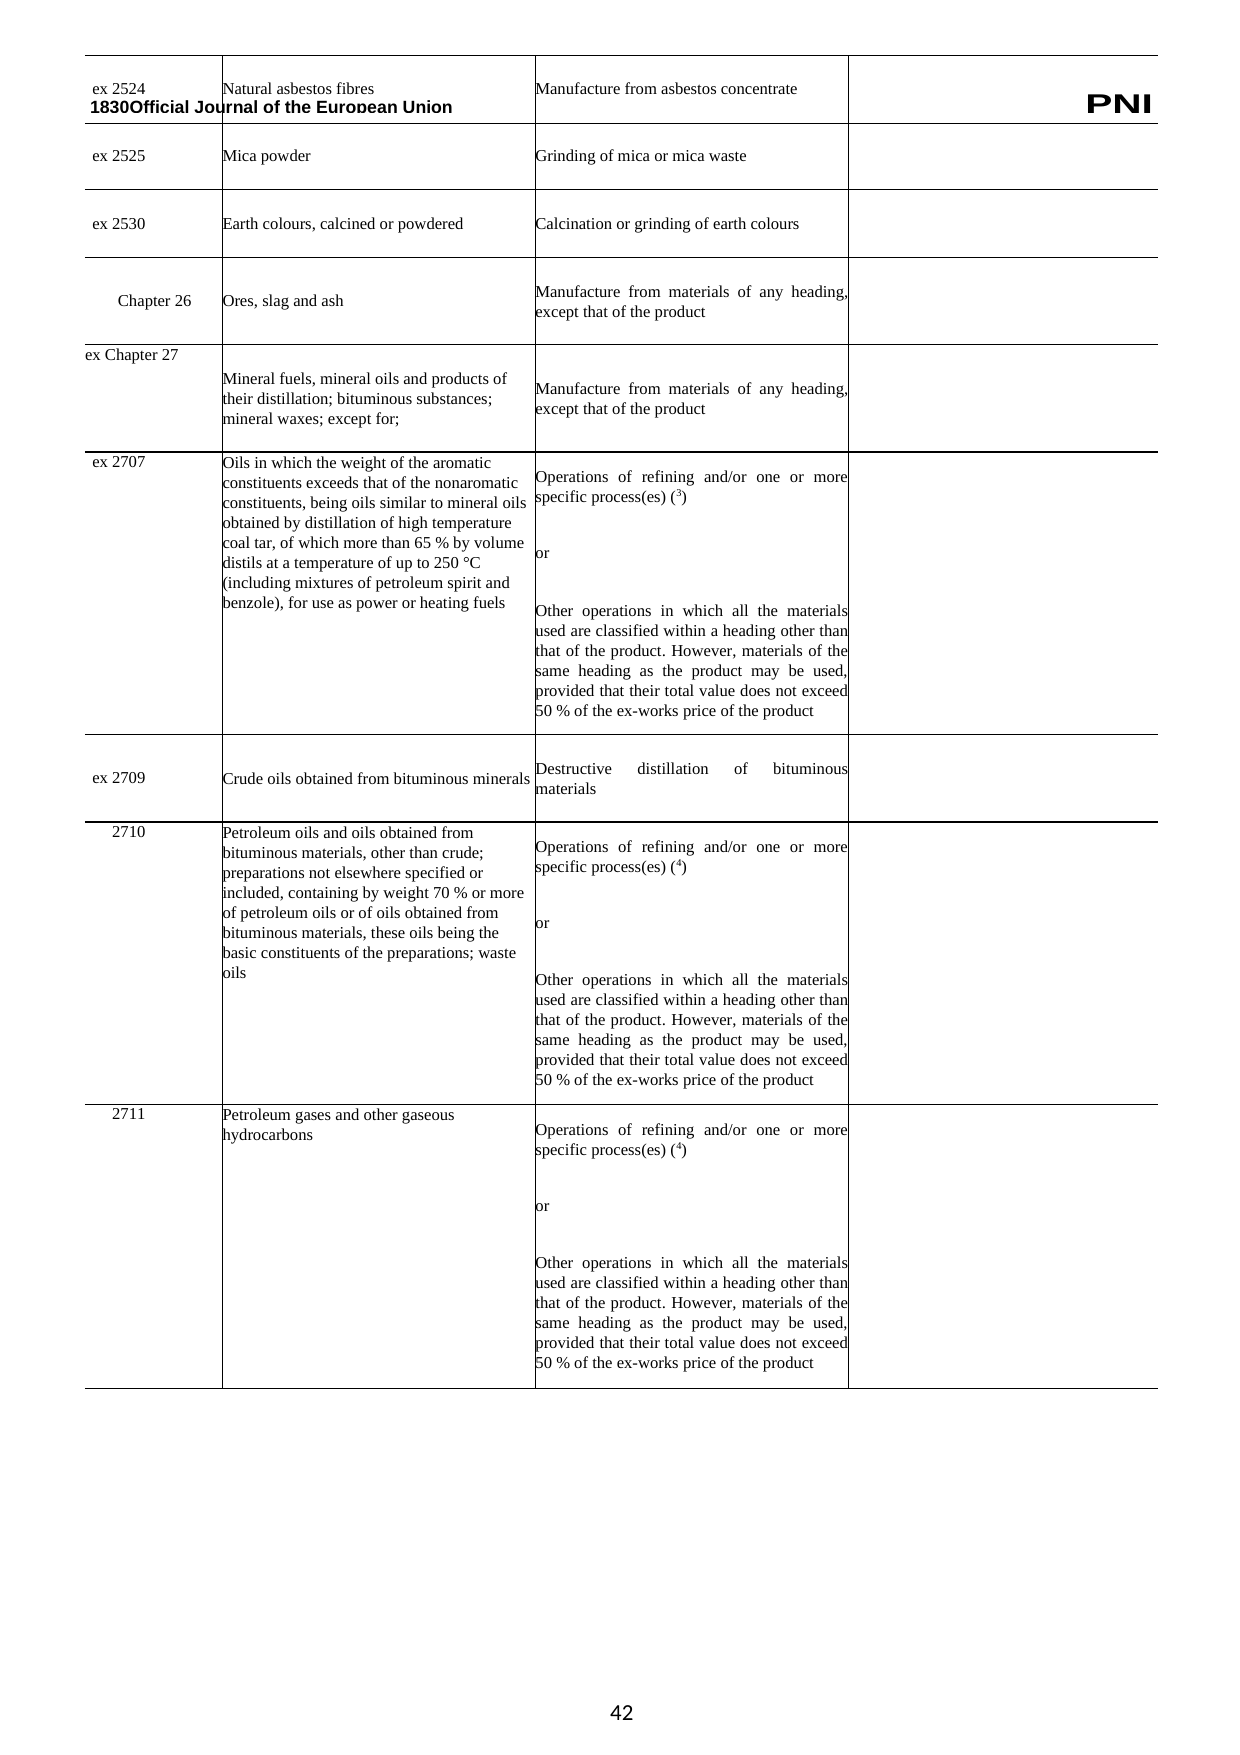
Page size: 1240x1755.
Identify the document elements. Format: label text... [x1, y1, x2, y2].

table_cell Operations of refining and/or one or more specific process(es) (4) or Other operations in which all the materials used are classified within a heading other than that of the product. However, materials of the same heading as the product may be used, provided that their total value does not exceed 50 % of the ex-works price of the product [536, 823, 848, 1104]
table_cell Mineral fuels, mineral oils and products of their distillation; bituminous substances; mineral waxes; except for; [223, 345, 535, 451]
table_cell ex 2525 [85, 124, 222, 189]
table_cell Manufacture from asbestos concentrate [536, 56, 848, 88]
table_cell [849, 453, 1158, 734]
table_cell Operations of refining and/or one or more specific process(es) (4) or Other operations in which all the materials used are classified within a heading other than that of the product. However, materials of the same heading as the product may be used, provided that their total value does not exceed 50 % of the ex-works price of the product [536, 1105, 848, 1388]
table_cell Operations of refining and/or one or more specific process(es) (3) or Other operations in which all the materials used are classified within a heading other than that of the product. However, materials of the same heading as the product may be used, provided that their total value does not exceed 50 % of the ex-works price of the product [536, 453, 848, 734]
table_cell Manufacture from materials of any heading, except that of the product [536, 258, 848, 344]
table_cell ex 2524 [85, 56, 222, 122]
table_cell Natural asbestos fibres [223, 113, 535, 122]
table_cell Chapter 26 [85, 258, 222, 344]
table_cell Ores, slag and ash [223, 258, 535, 344]
table_cell Petroleum gases and other gaseous hydrocarbons [223, 1105, 535, 1388]
table_cell Natural asbestos fibres [223, 56, 535, 88]
table_cell Manufacture from materials of any heading, except that of the product [536, 345, 848, 451]
table_cell Oils in which the weight of the aromatic constituents exceeds that of the non­aromatic constituents, being oils similar to mineral oils obtained by distillation of high temperature coal tar, of which more than 65 % by volume distils at a temperature of up to 250 °C (including mixtures of petroleum spirit and benzole), for use as power or heating fuels [223, 453, 535, 734]
table_cell [849, 345, 1158, 451]
table_cell Earth colours, calcined or powdered [223, 190, 535, 257]
table_cell Calcination or grinding of earth colours [536, 190, 848, 257]
table_cell Mica powder [223, 124, 535, 189]
table_cell [849, 124, 1158, 189]
table_cell [849, 735, 1158, 821]
table_cell [849, 1105, 1158, 1388]
table_cell Crude oils obtained from bituminous minerals [223, 735, 535, 821]
table_cell Grinding of mica or mica waste [536, 124, 848, 189]
table_cell 2710 [85, 823, 222, 1104]
table_cell [849, 258, 1158, 344]
table_cell [849, 823, 1158, 1104]
table_cell Manufacture from asbestos concentrate [536, 113, 848, 122]
table_cell [849, 56, 1158, 122]
table_cell ex Chapter 27 [85, 345, 222, 451]
table_cell 2711 [85, 1105, 222, 1388]
table_cell ex 2530 [85, 190, 222, 257]
table_cell [849, 190, 1158, 257]
table_cell ex 2709 [85, 735, 222, 821]
table_cell Petroleum oils and oils obtained from bituminous materials, other than crude; preparations not elsewhere specified or included, containing by weight 70 % or more of petroleum oils or of oils obtained from bituminous materials, these oils being the basic constituents of the preparations; waste oils [223, 823, 535, 1104]
table_cell Destructive distillation of bituminous materials [536, 735, 848, 821]
table_cell ex 2707 [85, 453, 222, 734]
